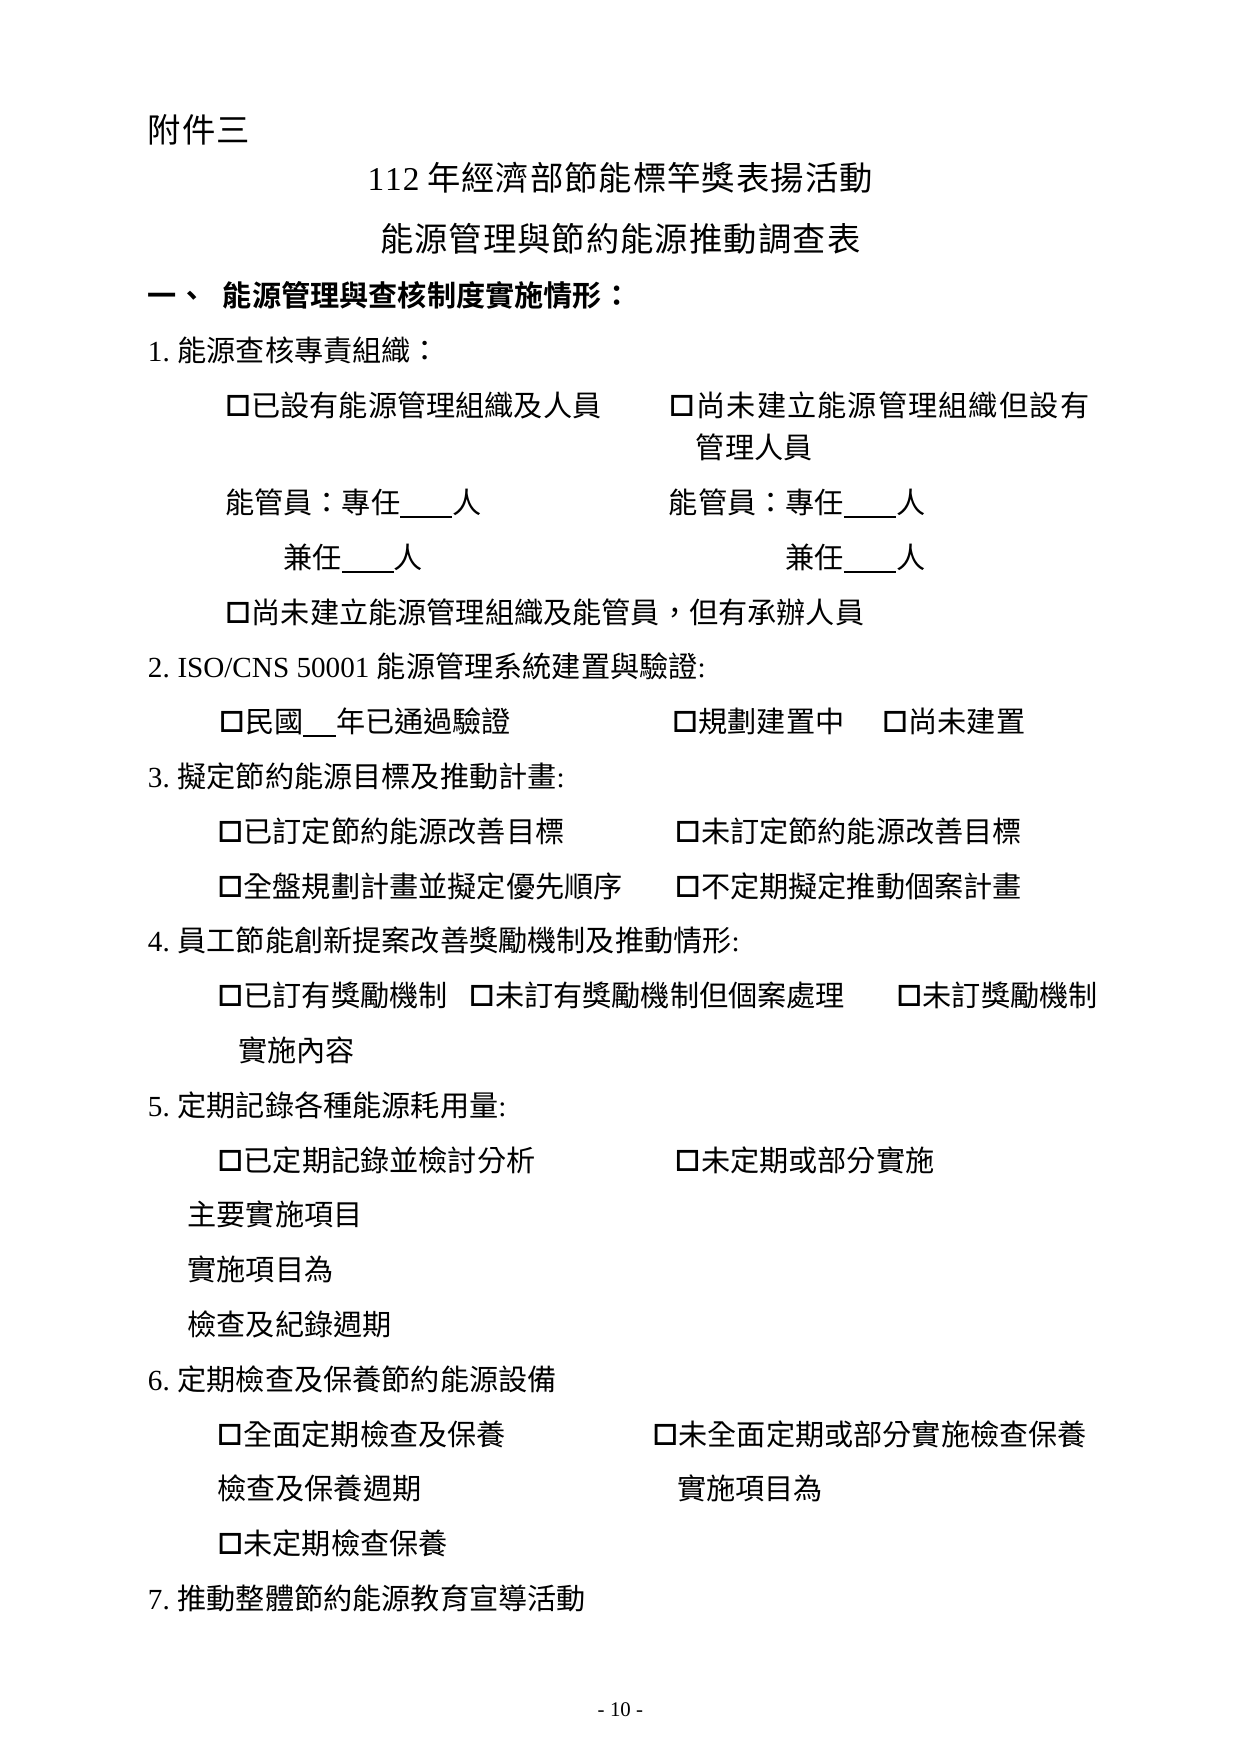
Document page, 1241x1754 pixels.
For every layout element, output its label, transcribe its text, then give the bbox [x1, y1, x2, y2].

table_header [131, 1399, 197, 1453]
table_cell 未定期檢查保養 [131, 1508, 1084, 1563]
table_cell [1084, 1508, 1109, 1563]
table_cell 尚未建立能源管理組織及能管員，但有承辦人員 [139, 577, 1026, 632]
list 擬定節約能源目標及推動計畫: [148, 754, 1092, 796]
table_header 已訂定節約能源改善目標 [150, 796, 646, 851]
table_header 未定期或部分實施 [616, 1125, 948, 1179]
list 能源管理與查核制度實施情形： [148, 273, 1092, 315]
table_cell 全盤規劃計畫並擬定優先順序 [150, 851, 646, 906]
table_header 已定期記錄並檢討分析 [140, 1125, 616, 1179]
table_header [139, 370, 214, 467]
table_header 未訂定節約能源改善目標 [646, 796, 1090, 851]
table_cell 實施內容 [138, 1015, 1102, 1070]
table_header 已訂有獎勵機制 [138, 960, 470, 1015]
table_cell 不定期擬定推動個案計畫 [646, 851, 1090, 906]
list 能源查核專責組織： [148, 328, 1092, 370]
table_cell 實施項目為 [616, 1454, 1084, 1508]
table_cell [1084, 1454, 1109, 1508]
table_header 尚未建立能源管理組織但設有管理人員 [658, 370, 1101, 467]
list 推動整體節約能源教育宣導活動 [148, 1576, 1092, 1618]
table_header 規劃建置中 [674, 686, 869, 741]
text 112年經濟部節能標竿獎表揚活動 [148, 152, 1092, 200]
table_header 未全面定期或部分實施檢查保養 [641, 1399, 1109, 1453]
text 能源管理與節約能源推動調查表 [148, 212, 1092, 261]
list 定期檢查及保養節約能源設備 [148, 1356, 1092, 1399]
table_cell [1026, 577, 1101, 632]
table_header 未訂有獎勵機制但個案處理 [470, 960, 884, 1015]
table_cell 能管員：專任 人 兼任 人 [214, 467, 657, 577]
table_header [948, 1125, 1101, 1179]
table_header 全面定期檢查及保養 [197, 1399, 641, 1453]
table_header 已設有能源管理組織及人員 [214, 370, 657, 467]
table_cell 主要實施項目 實施項目為 檢查及紀錄週期 [140, 1180, 1101, 1344]
table_header 尚未建置 [870, 686, 1054, 741]
list ISO/CNS 50001 能源管理系統建置與驗證: [148, 644, 1092, 686]
table_cell 能管員：專任 人 兼任 人 [658, 467, 1101, 577]
table_cell [139, 467, 214, 577]
table_header 民國 年已通過驗證 [186, 686, 673, 741]
table_header 未訂獎勵機制 [884, 960, 1102, 1015]
table_cell 檢查及保養週期 [131, 1454, 616, 1508]
list 定期記錄各種能源耗用量: [148, 1082, 1092, 1125]
text 附件三 [148, 103, 1092, 152]
list 員工節能創新提案改善獎勵機制及推動情形: [148, 918, 1092, 960]
